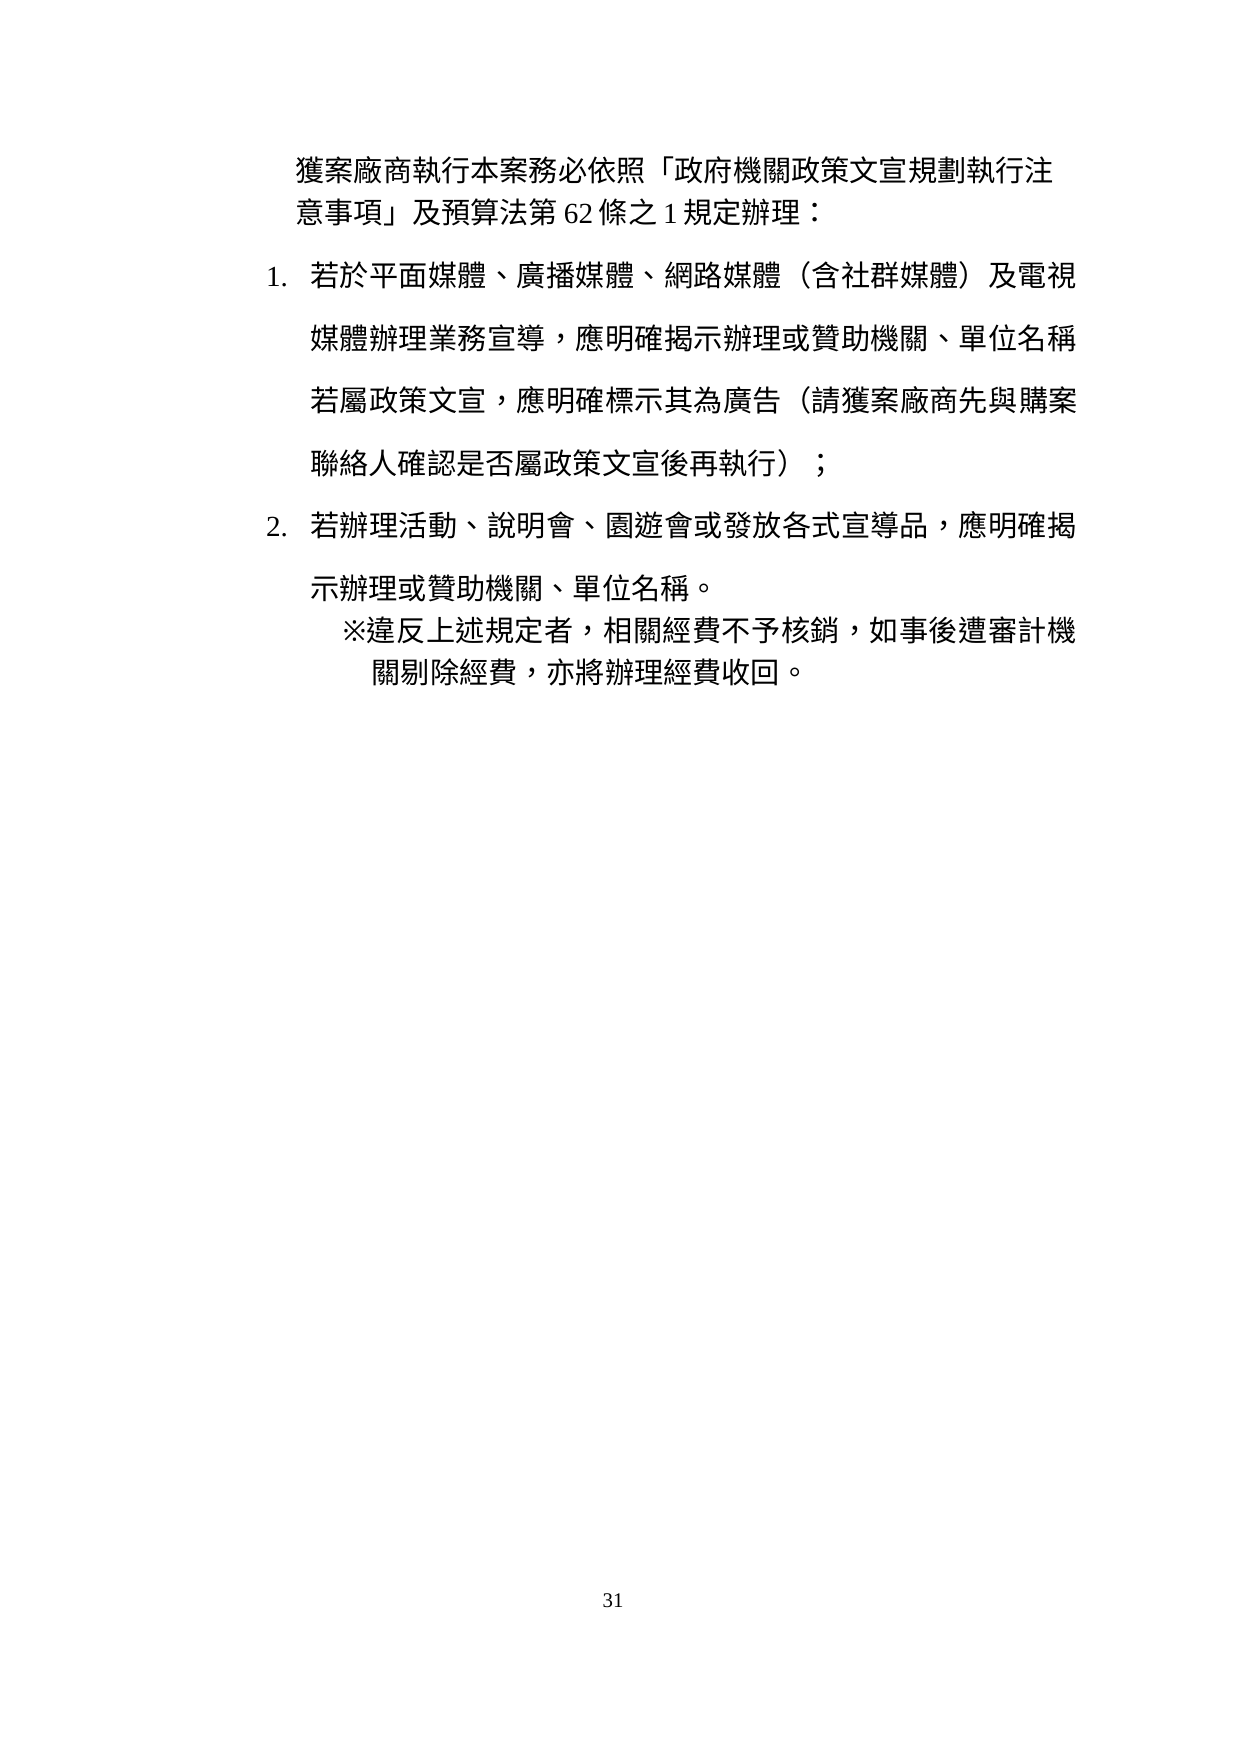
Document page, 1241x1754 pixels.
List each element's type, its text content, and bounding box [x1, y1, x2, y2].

text ※違反上述規定者，相關經費不予核銷，如事後遭審計機關剔除經費，亦將辦理經費收回。 [342, 607, 1078, 692]
list 若辦理活動、說明會、園遊會或發放各式宣導品，應明確揭示辦理或贊助機關、單位名稱。 [266, 482, 1078, 607]
list 若於平面媒體、廣播媒體、網路媒體（含社群媒體）及電視媒體辦理業務宣導，應明確揭示辦理或贊助機關、單位名稱，若屬政策文宣，應明確標示其為廣告（請獲案廠商先與購案聯絡人確認是否屬政策文宣後再執行）； [266, 232, 1078, 482]
text 獲案廠商執行本案務必依照「政府機關政策文宣規劃執行注意事項」及預算法第62條之1規定辦理： [295, 148, 1078, 232]
